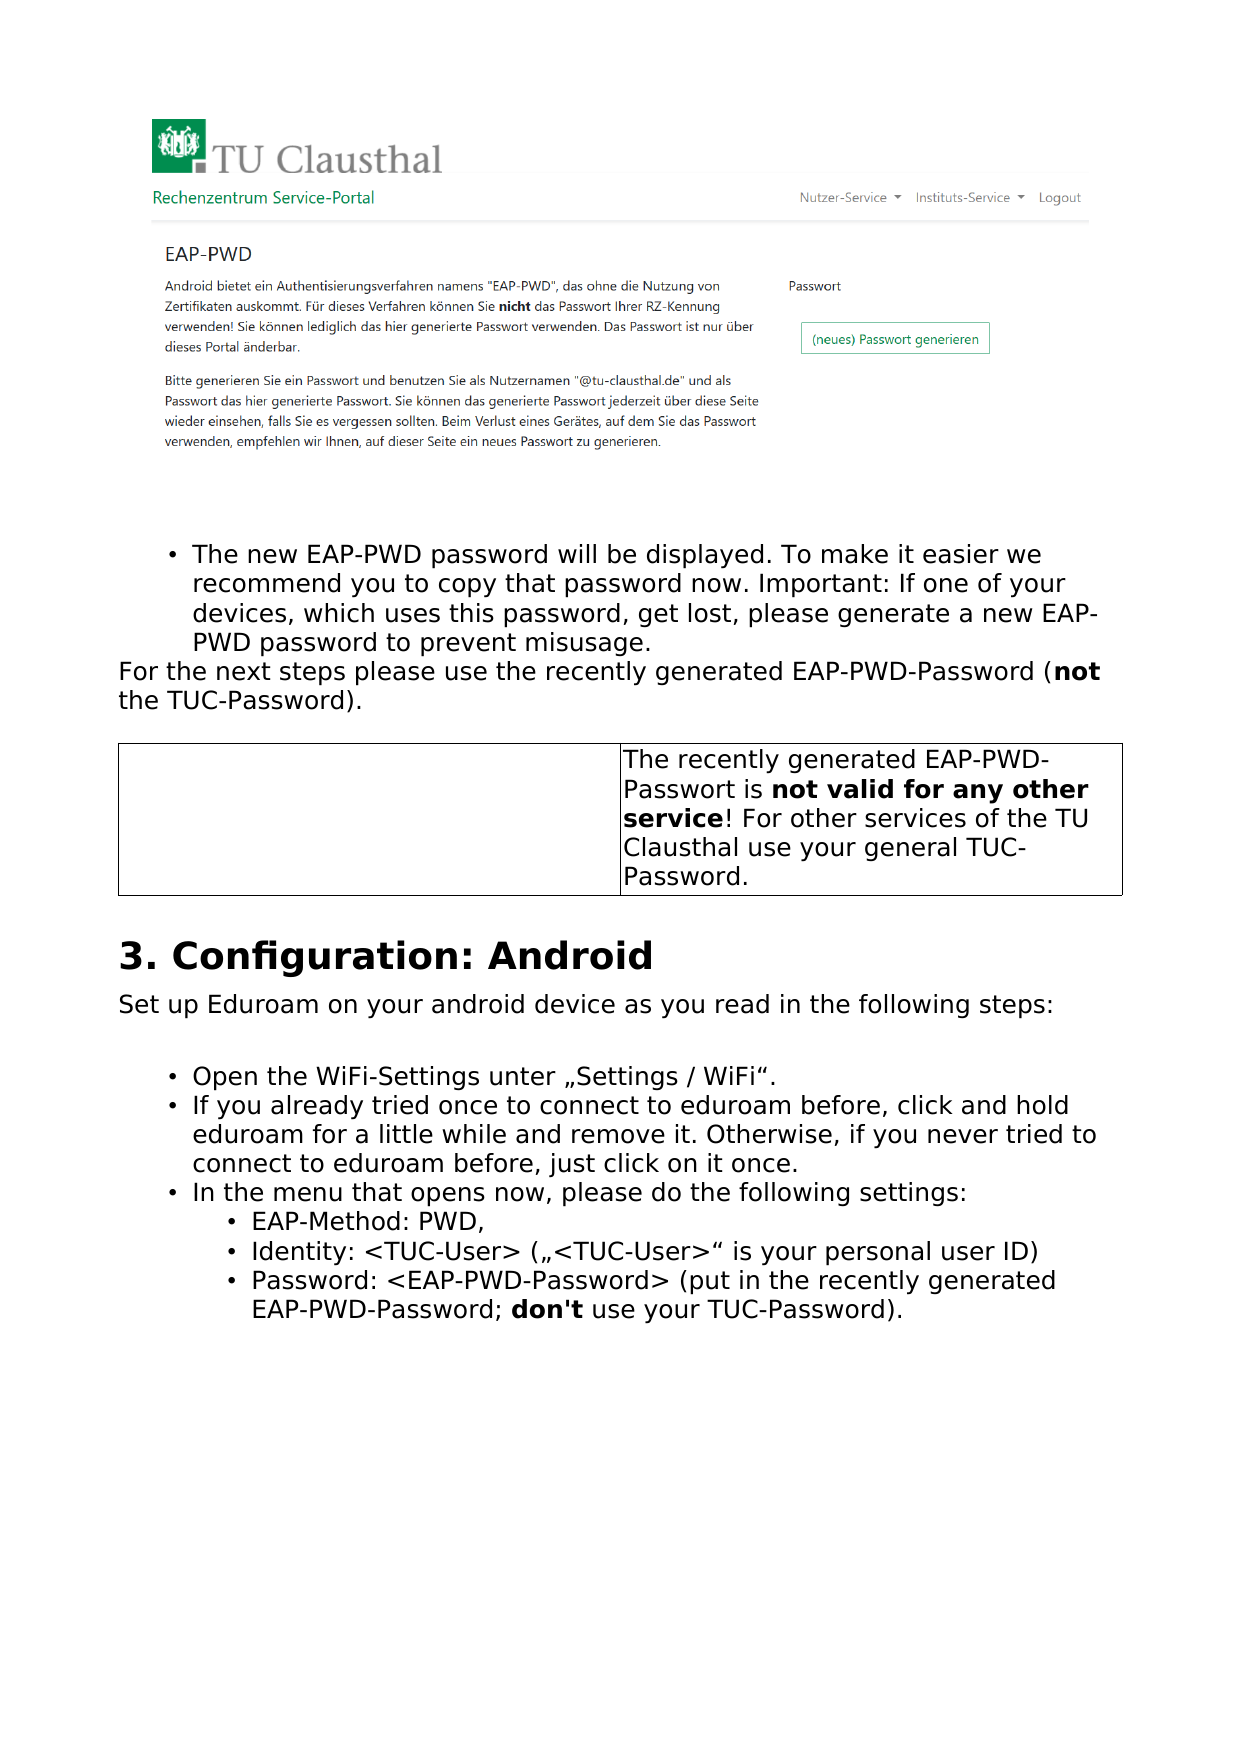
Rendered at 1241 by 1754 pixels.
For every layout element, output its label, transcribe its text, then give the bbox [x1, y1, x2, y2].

subtitle 3. Configuration: Android [118, 934, 1122, 978]
list If you already tried once to connect to eduroam before, click and hold eduroam for a little while and remove it. Otherwise, if you never tried to connect to eduroam before, just click on it once. [177, 1091, 1122, 1178]
text For the next steps please use the recently generated EAP-PWD-Password (not the TUC-Password). [118, 657, 1122, 715]
list Open the WiFi-Settings unter „Settings / WiFi“. [177, 1062, 1122, 1091]
table_header The recently generated EAP-PWD-Passwort is not valid for any other service! For other services of the TU Clausthal use your general TUC-Password. [621, 744, 1122, 894]
list EAP-Method: PWD, [236, 1207, 1122, 1237]
table_header [119, 744, 620, 894]
text Set up Eduroam on your android device as you read in the following steps: [118, 991, 1122, 1020]
list Password: <EAP-PWD-Password> (put in the recently generated EAP-PWD-Password; don't use your TUC-Password). [236, 1266, 1122, 1324]
list In the menu that opens now, please do the following settings: [177, 1178, 1122, 1207]
list Identity: <TUC-User> („<TUC-User>“ is your personal user ID) [236, 1237, 1122, 1266]
picture [151, 118, 1089, 470]
list The new EAP-PWD password will be displayed. To make it easier we recommend you to copy that password now. Important: If one of your devices, which uses this password, get lost, please generate a new EAP-PWD password to prevent misusage. [177, 540, 1122, 657]
